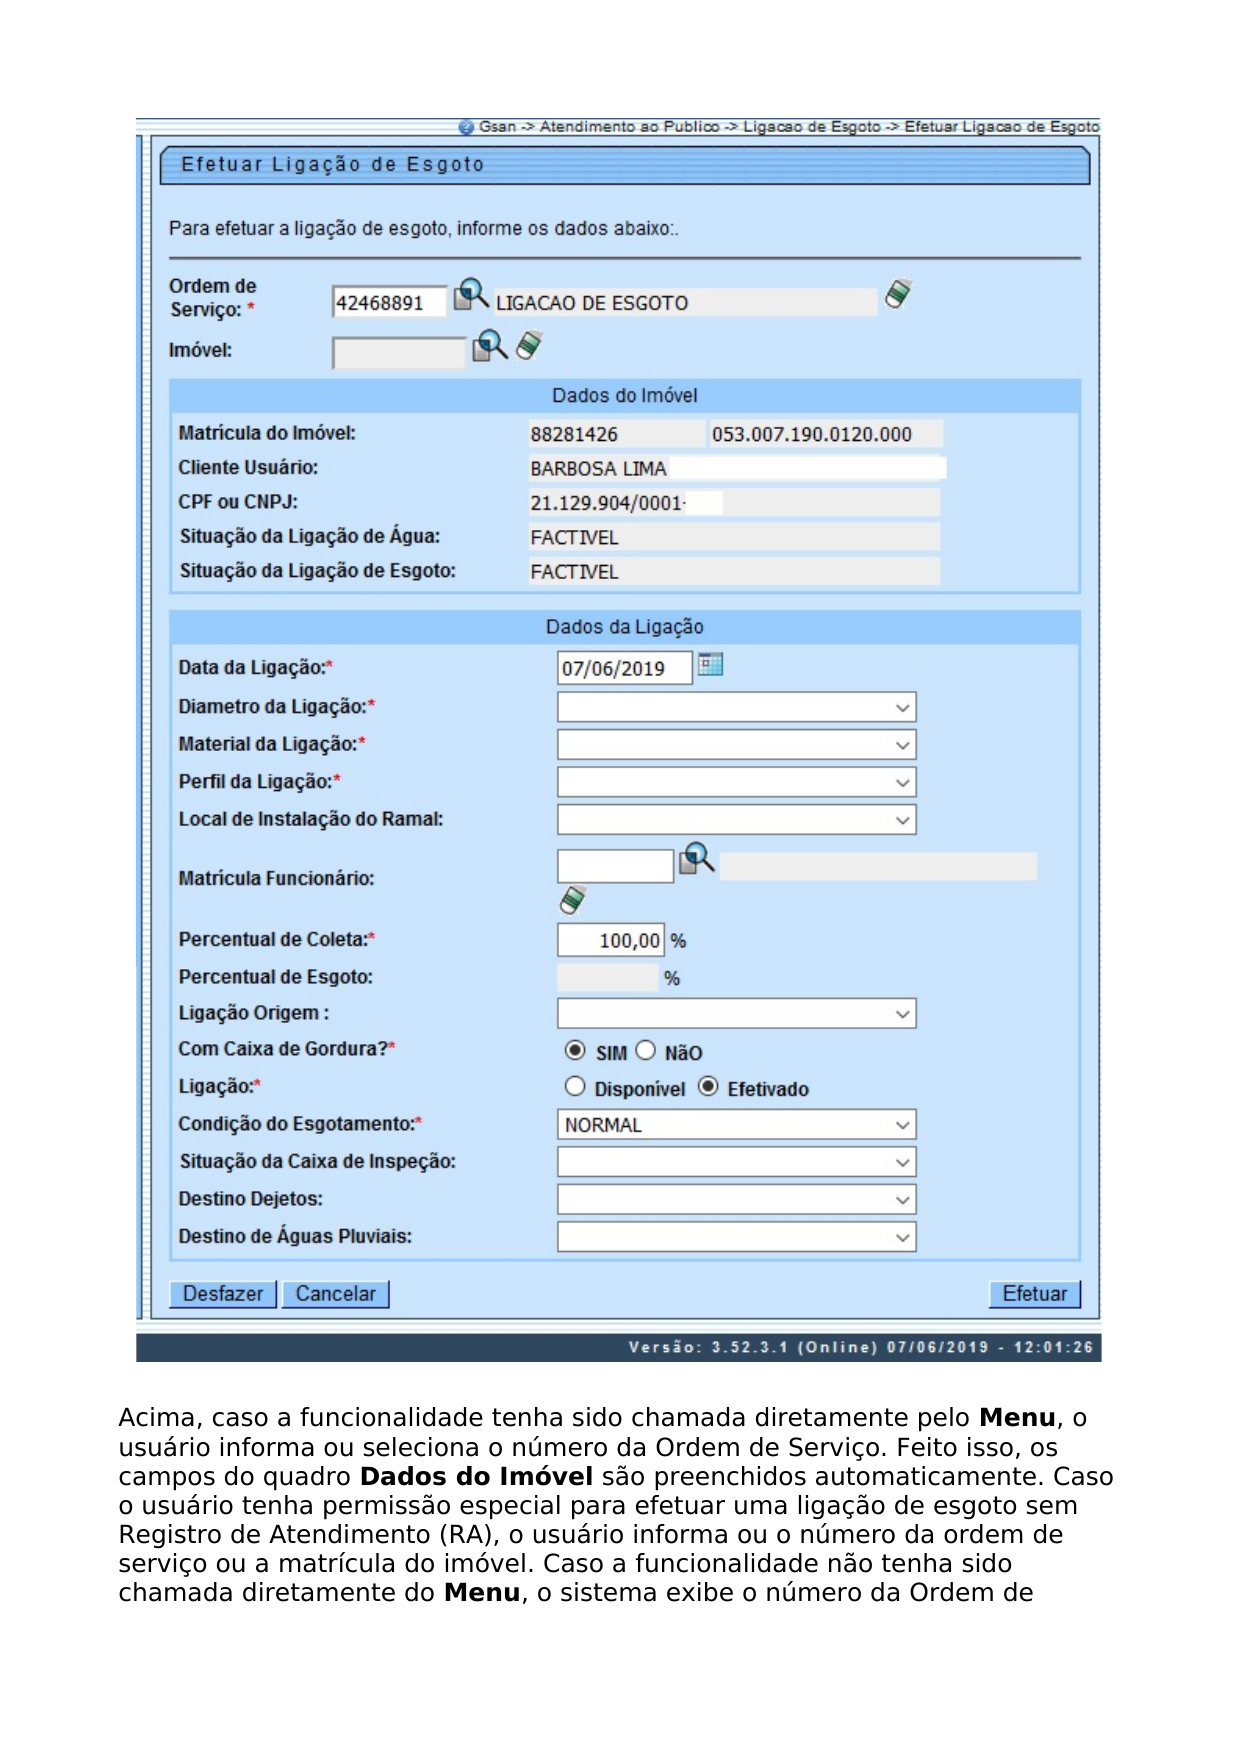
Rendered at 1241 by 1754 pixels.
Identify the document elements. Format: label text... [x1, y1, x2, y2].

picture [135, 118, 1105, 1362]
text Acima, caso a funcionalidade tenha sido chamada diretamente pelo Menu, o usuário informa ou seleciona o número da Ordem de Serviço. Feito isso, os campos do quadro Dados do Imóvel são preenchidos automaticamente. Caso o usuário tenha permissão especial para efetuar uma ligação de esgoto sem Registro de Atendimento (RA), o usuário informa ou o número da ordem de serviço ou a matrícula do imóvel. Caso a funcionalidade não tenha sido chamada diretamente do Menu, o sistema exibe o número da Ordem de [118, 1403, 1122, 1608]
